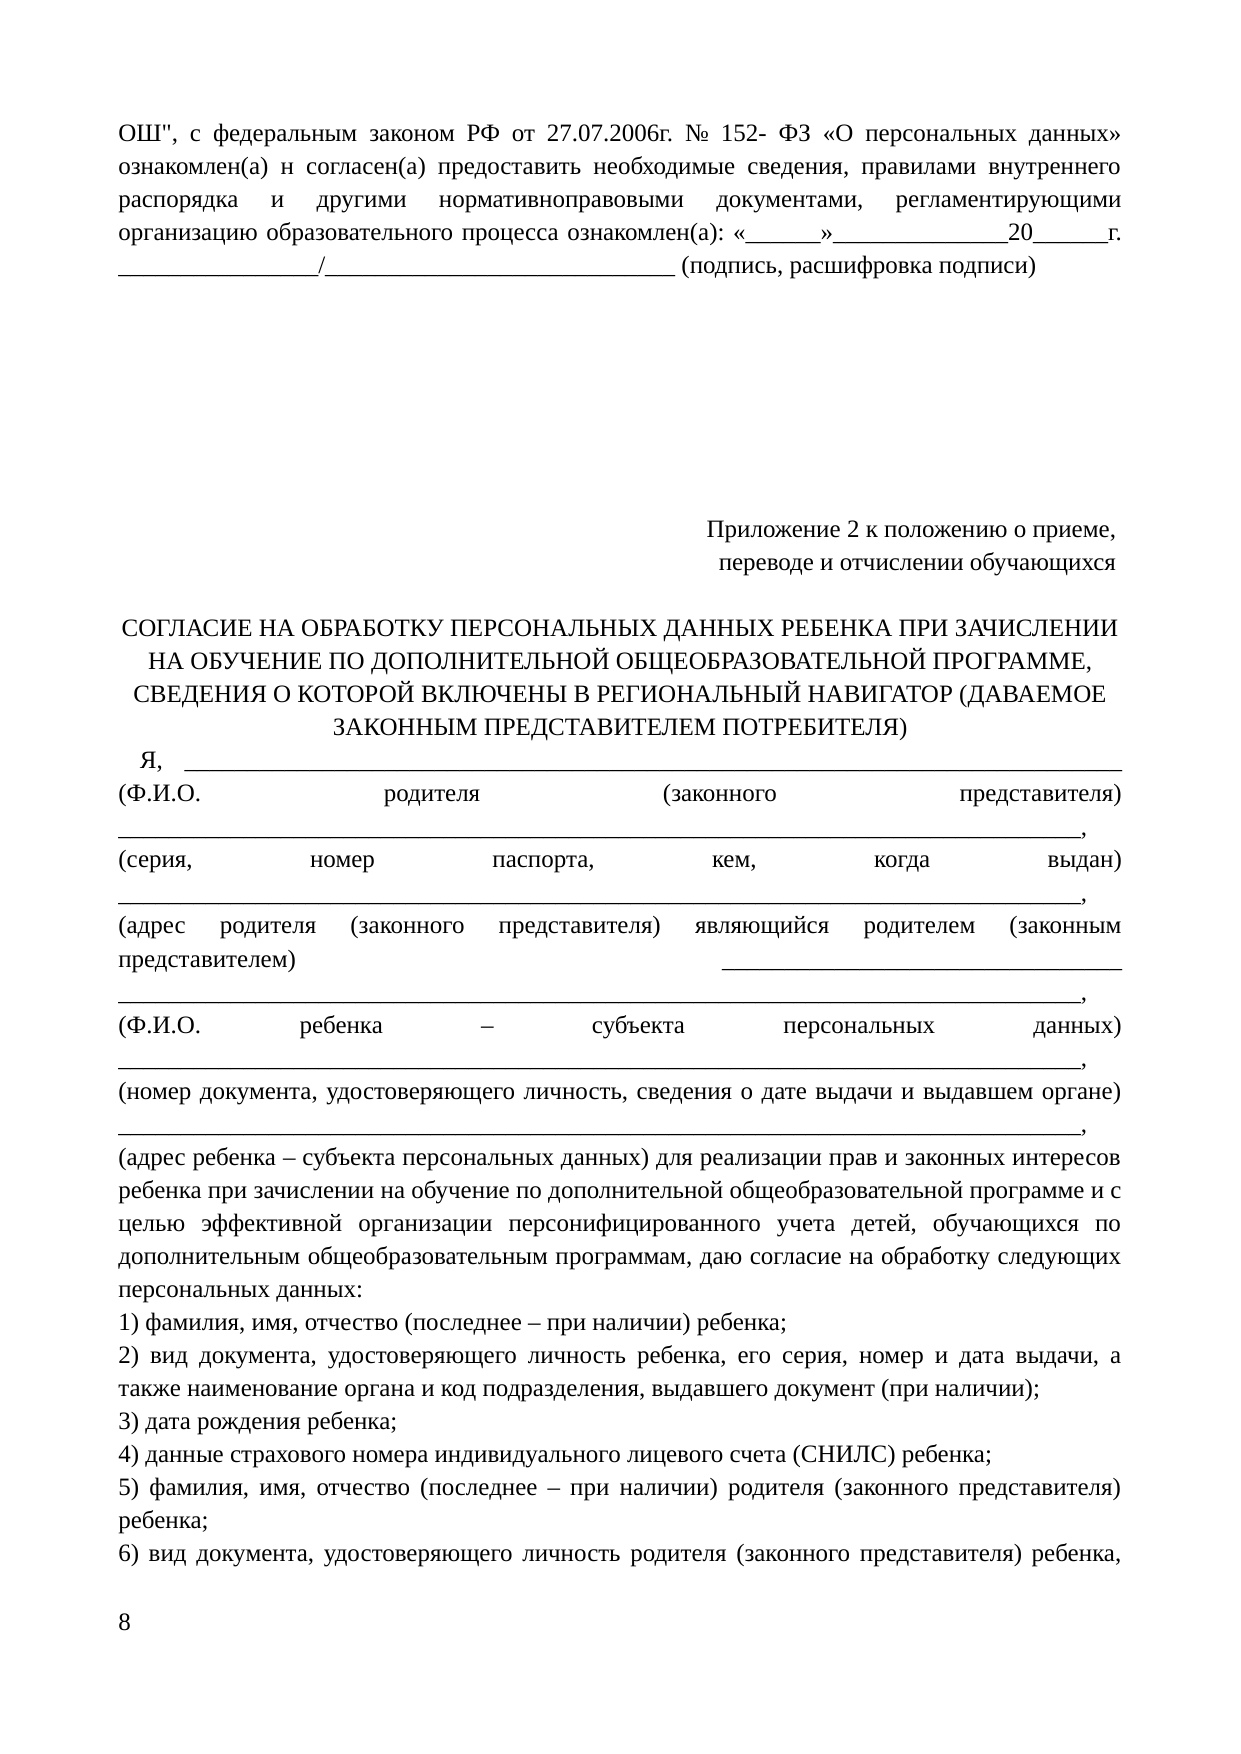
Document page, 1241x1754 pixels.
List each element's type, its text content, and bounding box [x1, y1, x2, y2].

text СОГЛАСИЕ НА ОБРАБОТКУ ПЕРСОНАЛЬНЫХ ДАННЫХ РЕБЕНКА ПРИ ЗАЧИСЛЕНИИ НА ОБУЧЕНИЕ ПО ДОПОЛНИТЕЛЬНОЙ ОБЩЕОБРАЗОВАТЕЛЬНОЙ ПРОГРАММЕ, СВЕДЕНИЯ О КОТОРОЙ ВКЛЮЧЕНЫ В РЕГИОНАЛЬНЫЙ НАВИГАТОР (ДАВАЕМОЕ ЗАКОННЫМ ПРЕДСТАВИТЕЛЕМ ПОТРЕБИТЕЛЯ) [118, 613, 1122, 741]
text 5) фамилия, имя, отчество (последнее – при наличии) родителя (законного представителя) ребенка; [118, 1472, 1122, 1534]
text ОШ", с федеральным законом РФ от 27.07.2006г. № 152- ФЗ «О персональных данных» ознакомлен(а) н согласен(а) предоставить необходимые сведения, правилами внутреннего распорядка и другими нормативноправовыми документами, регламентирующими организацию образовательного процесса ознакомлен(а): «______»______________20______г. ________________/____________________________ (подпись, расшифровка подписи) [118, 118, 1122, 279]
text 2) вид документа, удостоверяющего личность ребенка, его серия, номер и дата выдачи, а также наименование органа и код подразделения, выдавшего документ (при наличии); [118, 1340, 1122, 1402]
text 4) данные страхового номера индивидуального лицевого счета (СНИЛС) ребенка; [118, 1439, 1122, 1468]
text 1) фамилия, имя, отчество (последнее – при наличии) ребенка; [118, 1307, 1122, 1336]
text Я, ___________________________________________________________________________ (Ф.И.О. родителя (законного представителя) _____________________________________________________________________________, (серия, номер паспорта, кем, когда выдан) _____________________________________________________________________________, (адрес родителя (законного представителя) являющийся родителем (законным представителем) ________________________________ _____________________________________________________________________________, (Ф.И.О. ребенка – субъекта персональных данных) _____________________________________________________________________________, (номер документа, удостоверяющего личность, сведения о дате выдачи и выдавшем органе) _____________________________________________________________________________, (адрес ребенка – субъекта персональных данных) для реализации прав и законных интересов ребенка при зачислении на обучение по дополнительной общеобразовательной программе и с целью эффективной организации персонифицированного учета детей, обучающихся по дополнительным общеобразовательным программам, даю согласие на обработку следующих персональных данных: [118, 746, 1122, 1303]
text 3) дата рождения ребенка; [118, 1406, 1122, 1435]
text переводе и отчислении обучающихся [118, 547, 1122, 576]
text 6) вид документа, удостоверяющего личность родителя (законного представителя) ребенка, [118, 1538, 1122, 1567]
text Приложение 2 к положению о приеме, [118, 514, 1122, 543]
